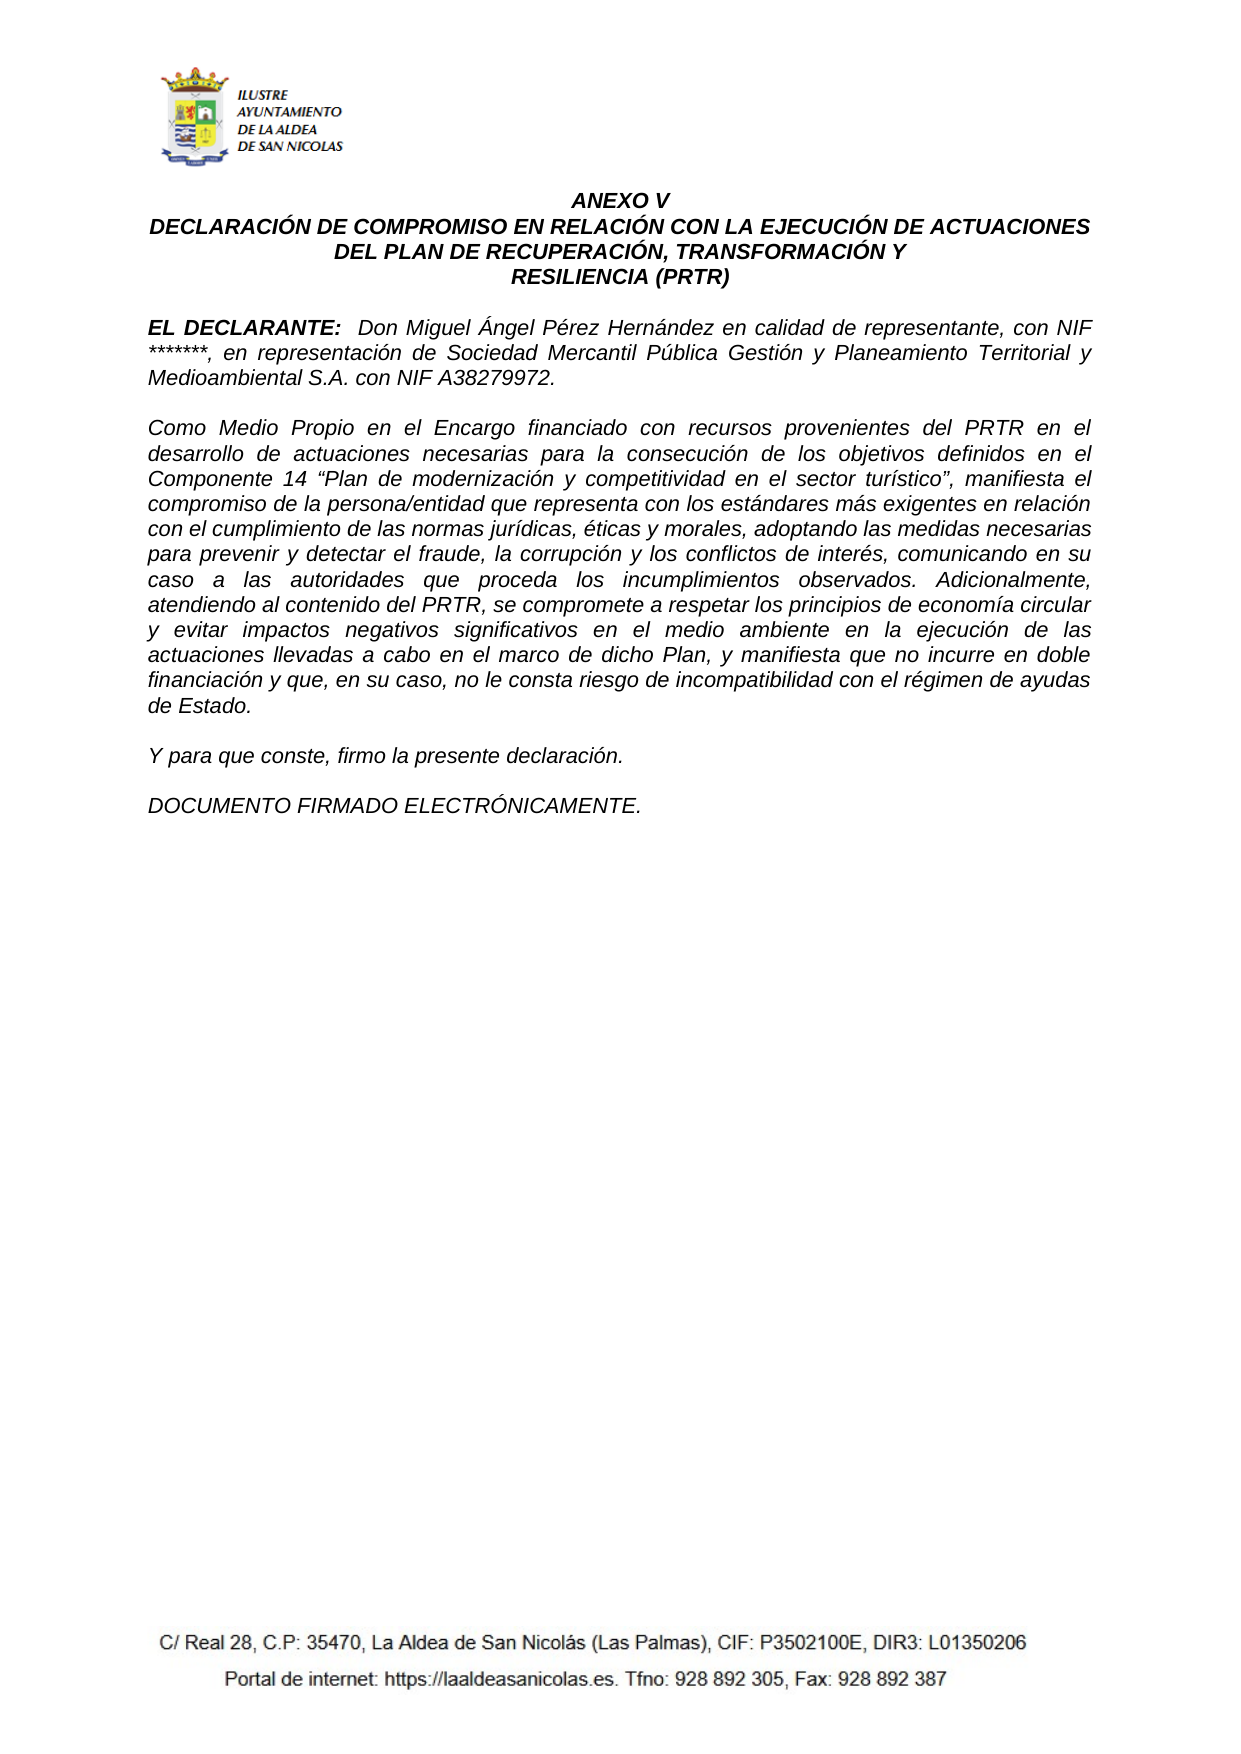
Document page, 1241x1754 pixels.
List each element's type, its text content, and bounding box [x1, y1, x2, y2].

text Y para que conste, firmo la presente declaración. [148, 743, 1093, 768]
text RESILIENCIA (PRTR) [148, 264, 1093, 289]
text EL DECLARANTE: Don Miguel Ángel Pérez Hernández en calidad de representante, con NIF *******, en representación de Sociedad Mercantil Pública Gestión y Planeamiento Territorial y Medioambiental S.A. con NIF A38279972. [148, 314, 1093, 390]
picture [148, 1626, 1033, 1695]
text Como Medio Propio en el Encargo financiado con recursos provenientes del PRTR en el desarrollo de actuaciones necesarias para la consecución de los objetivos definidos en el Componente 14 “Plan de modernización y competitividad en el sector turístico”, manifiesta el compromiso de la persona/entidad que representa con los estándares más exigentes en relación con el cumplimiento de las normas jurídicas, éticas y morales, adoptando las medidas necesarias para prevenir y detectar el fraude, la corrupción y los conflictos de interés, comunicando en su caso a las autoridades que proceda los incumplimientos observados. Adicionalmente, atendiendo al contenido del PRTR, se compromete a respetar los principios de economía circular y evitar impactos negativos significativos en el medio ambiente en la ejecución de las actuaciones llevadas a cabo en el marco de dicho Plan, y manifiesta que no incurre en doble financiación y que, en su caso, no le consta riesgo de incompatibilidad con el régimen de ayudas de Estado. [148, 415, 1093, 718]
picture [147, 59, 359, 174]
text DECLARACIÓN DE COMPROMISO EN RELACIÓN CON LA EJECUCIÓN DE ACTUACIONES DEL PLAN DE RECUPERACIÓN, TRANSFORMACIÓN Y [148, 214, 1093, 264]
text DOCUMENTO FIRMADO ELECTRÓNICAMENTE. [148, 793, 1093, 819]
text ANEXO V [148, 188, 1093, 214]
